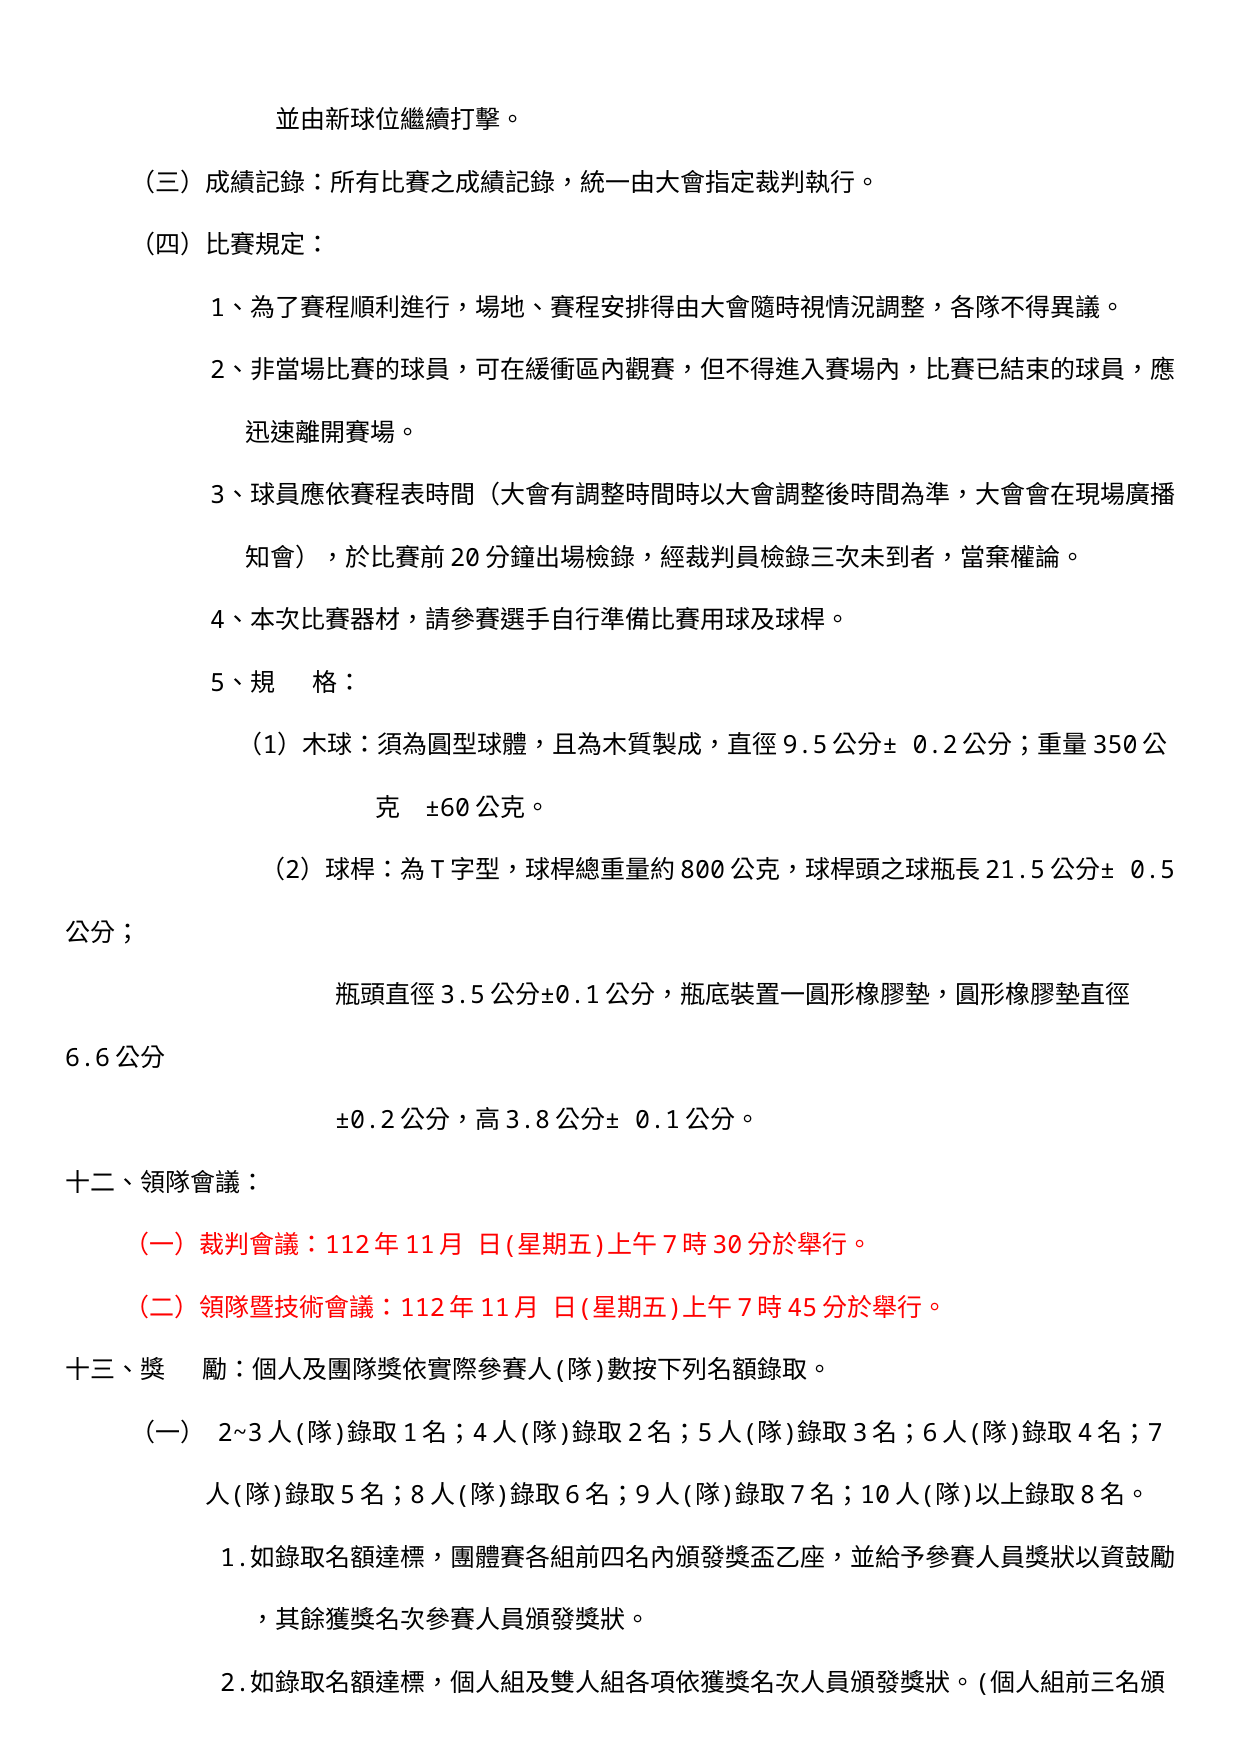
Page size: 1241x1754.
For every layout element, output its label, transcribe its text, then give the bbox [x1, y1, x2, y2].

text 並由新球位繼續打擊。 [215, 76, 1175, 139]
text （二）領隊暨技術會議：112年11月 日(星期五)上午7時45分於舉行。 [109, 1264, 1175, 1326]
text 十二、領隊會議： [65, 1139, 1175, 1201]
text 4、本次比賽器材，請參賽選手自行準備比賽用球及球桿。 [210, 576, 1175, 639]
text 5、規 格： [210, 639, 1175, 701]
text （四）比賽規定： [130, 201, 1175, 264]
text （2）球桿：為T字型，球桿總重量約800公克，球桿頭之球瓶長21.5公分± 0.5公分； [65, 826, 1175, 951]
text 十三、獎 勵：個人及團隊獎依實際參賽人(隊)數按下列名額錄取。 [65, 1326, 1175, 1389]
text 瓶頭直徑3.5公分±0.1公分，瓶底裝置一圓形橡膠墊，圓形橡膠墊直徑6.6公分 [65, 951, 1175, 1076]
text （一） 2~3人(隊)錄取1名；4人(隊)錄取2名；5人(隊)錄取3名；6人(隊)錄取4名；7人(隊)錄取5名；8人(隊)錄取6名；9人(隊)錄取7名；10人(隊)以上錄取8名。 [130, 1389, 1175, 1514]
text （三）成績記錄：所有比賽之成績記錄，統一由大會指定裁判執行。 [130, 139, 1175, 201]
text 1.如錄取名額達標，團體賽各組前四名內頒發獎盃乙座，並給予參賽人員獎狀以資鼓勵 [130, 1514, 1175, 1576]
text ，其餘獲獎名次參賽人員頒發獎狀。 [130, 1576, 1175, 1639]
text 2、非當場比賽的球員，可在緩衝區內觀賽，但不得進入賽場內，比賽已結束的球員，應迅速離開賽場。 [210, 326, 1175, 451]
text 3、球員應依賽程表時間（大會有調整時間時以大會調整後時間為準，大會會在現場廣播知會），於比賽前20分鐘出場檢錄，經裁判員檢錄三次未到者，當棄權論。 [210, 451, 1175, 576]
text 1、為了賽程順利進行，場地、賽程安排得由大會隨時視情況調整，各隊不得異議。 [210, 264, 1175, 326]
text （1）木球：須為圓型球體，且為木質製成，直徑9.5公分± 0.2公分；重量350公克 ±60公克。 [237, 701, 1175, 826]
text （一）裁判會議：112年11月 日(星期五)上午7時30分於舉行。 [109, 1201, 1175, 1264]
text 2.如錄取名額達標，個人組及雙人組各項依獲獎名次人員頒發獎狀。(個人組前三名頒 [130, 1639, 1175, 1701]
text ±0.2公分，高3.8公分± 0.1公分。 [65, 1076, 1175, 1139]
